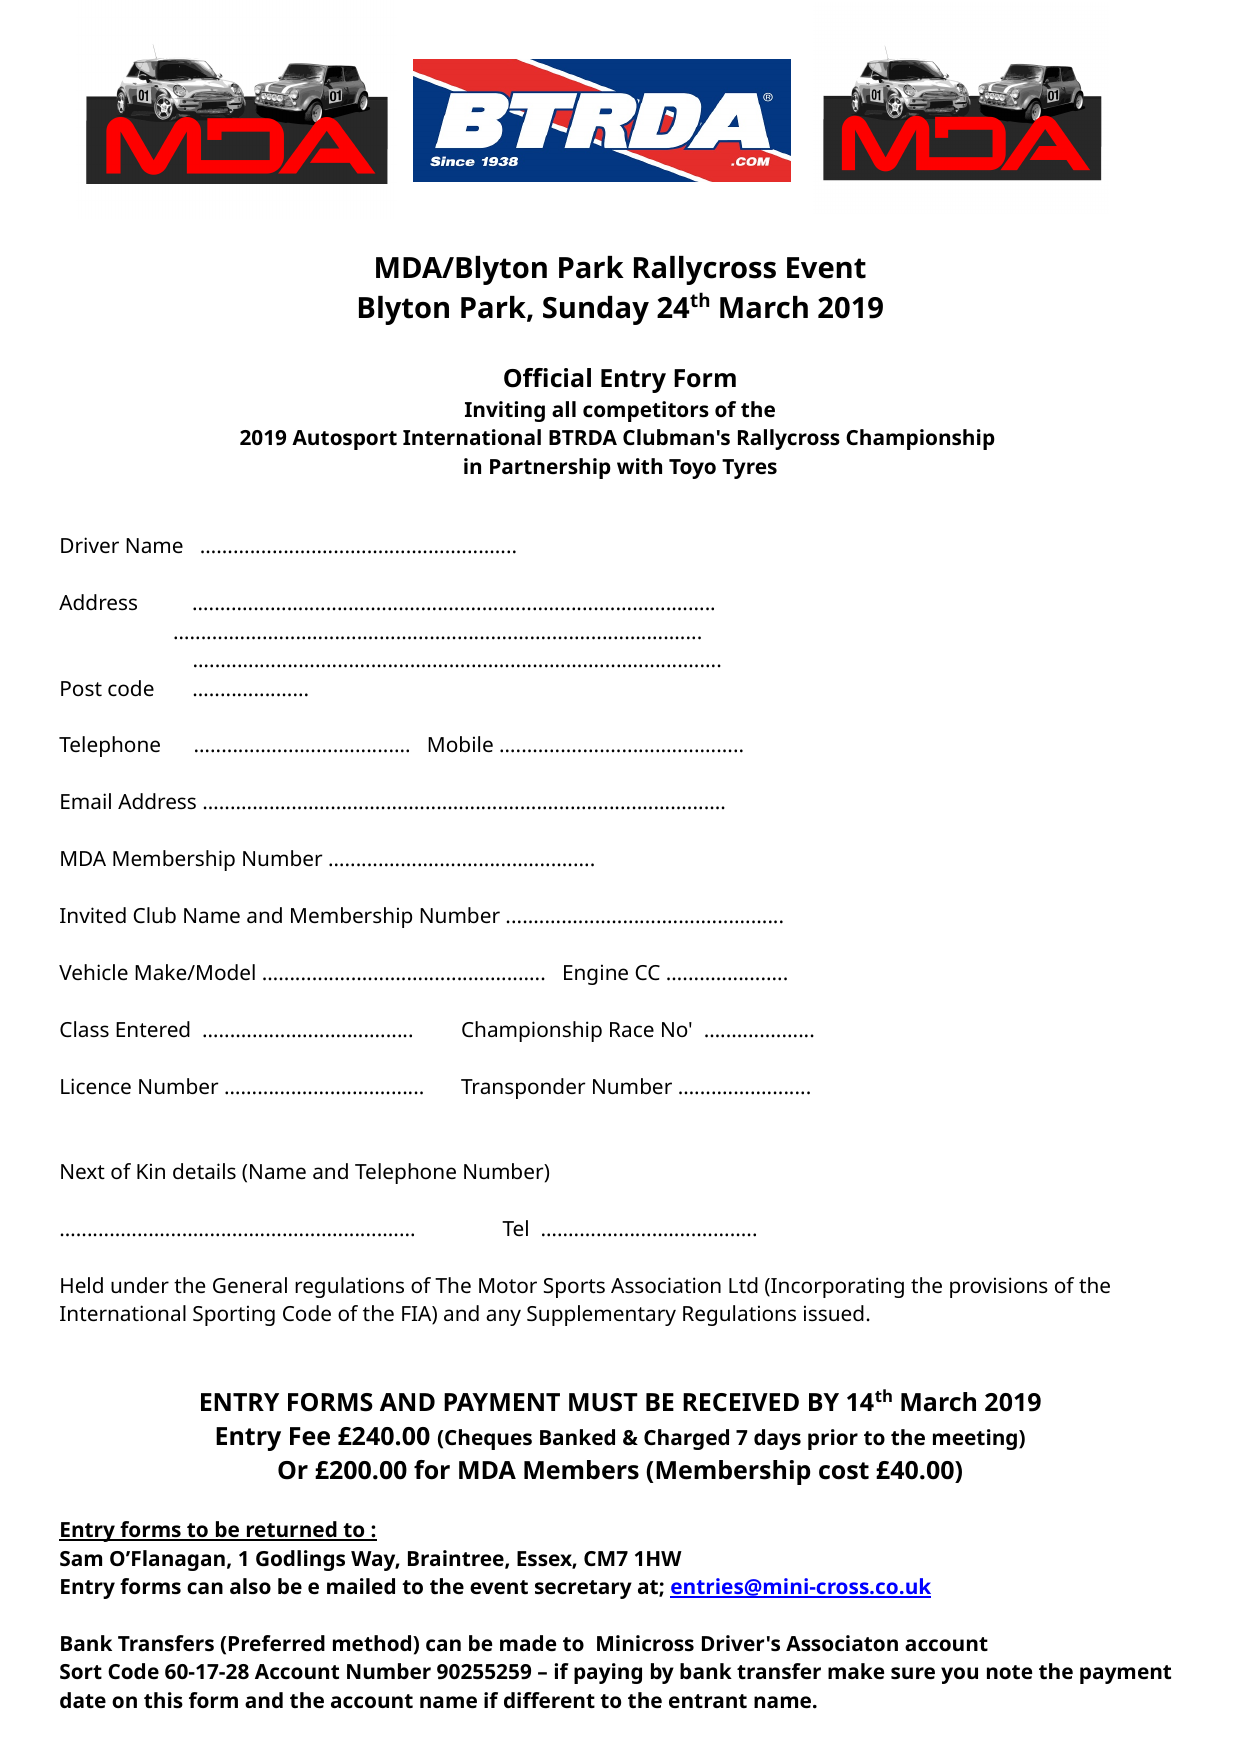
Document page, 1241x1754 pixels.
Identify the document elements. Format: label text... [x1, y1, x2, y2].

text Or £200.00 for MDA Members (Membership cost £40.00) [59, 1453, 1181, 1487]
text Address …........................................................................................... [59, 588, 1181, 617]
text ENTRY FORMS AND PAYMENT MUST BE RECEIVED BY 14th March 2019 [59, 1384, 1181, 1419]
text Bank Transfers (Preferred method) can be made to Minicross Driver's Associaton account [59, 1629, 1181, 1657]
text Invited Club Name and Membership Number .................................................. [59, 901, 1181, 929]
text Post code ….................. [59, 674, 1181, 702]
text MDA/Blyton Park Rallycross Event [59, 247, 1181, 287]
text in Partnership with Toyo Tyres [59, 452, 1181, 480]
text Vehicle Make/Model …................................................ Engine CC …................... [59, 958, 1181, 986]
text Telephone ….................................... Mobile …......................................... [59, 731, 1181, 759]
text Held under the General regulations of The Motor Sports Association Ltd (Incorporating the provisions of the International Sporting Code of the FIA) and any Supplementary Regulations issued. [59, 1271, 1181, 1328]
text Blyton Park, Sunday 24th March 2019 [59, 287, 1181, 327]
text 2019 Autosport International BTRDA Clubman's Rallycross Championship [59, 423, 1181, 452]
text Entry forms to be returned to : [59, 1515, 1181, 1544]
text Sam O’Flanagan, 1 Godlings Way, Braintree, Essex, CM7 1HW [59, 1544, 1181, 1572]
text Entry forms can also be e mailed to the event secretary at; entries@mini-cross.co.uk [59, 1572, 1181, 1601]
text Driver Name …...................................................... [59, 531, 1181, 560]
text MDA Membership Number …............................................. [59, 844, 1181, 873]
text …............................................................................................ [59, 645, 1181, 674]
text Sort Code 60-17-28 Account Number 90255259 – if paying by bank transfer make sure you note the payment date on this form and the account name if different to the entrant name. [59, 1657, 1181, 1714]
text …............................................................................................ [59, 617, 1181, 645]
text Next of Kin details (Name and Telephone Number) [59, 1157, 1181, 1186]
text Inviting all competitors of the [59, 395, 1181, 423]
text Email Address …........................................................................................... [59, 787, 1181, 816]
text Official Entry Form [59, 361, 1181, 395]
text …............................................................. Tel ….................................... [59, 1214, 1181, 1242]
text Entry Fee £240.00 (Cheques Banked & Charged 7 days prior to the meeting) [59, 1419, 1181, 1453]
text Licence Number …................................. Transponder Number …..................... [59, 1072, 1181, 1100]
text Class Entered …................................... Championship Race No' …................. [59, 1015, 1181, 1043]
